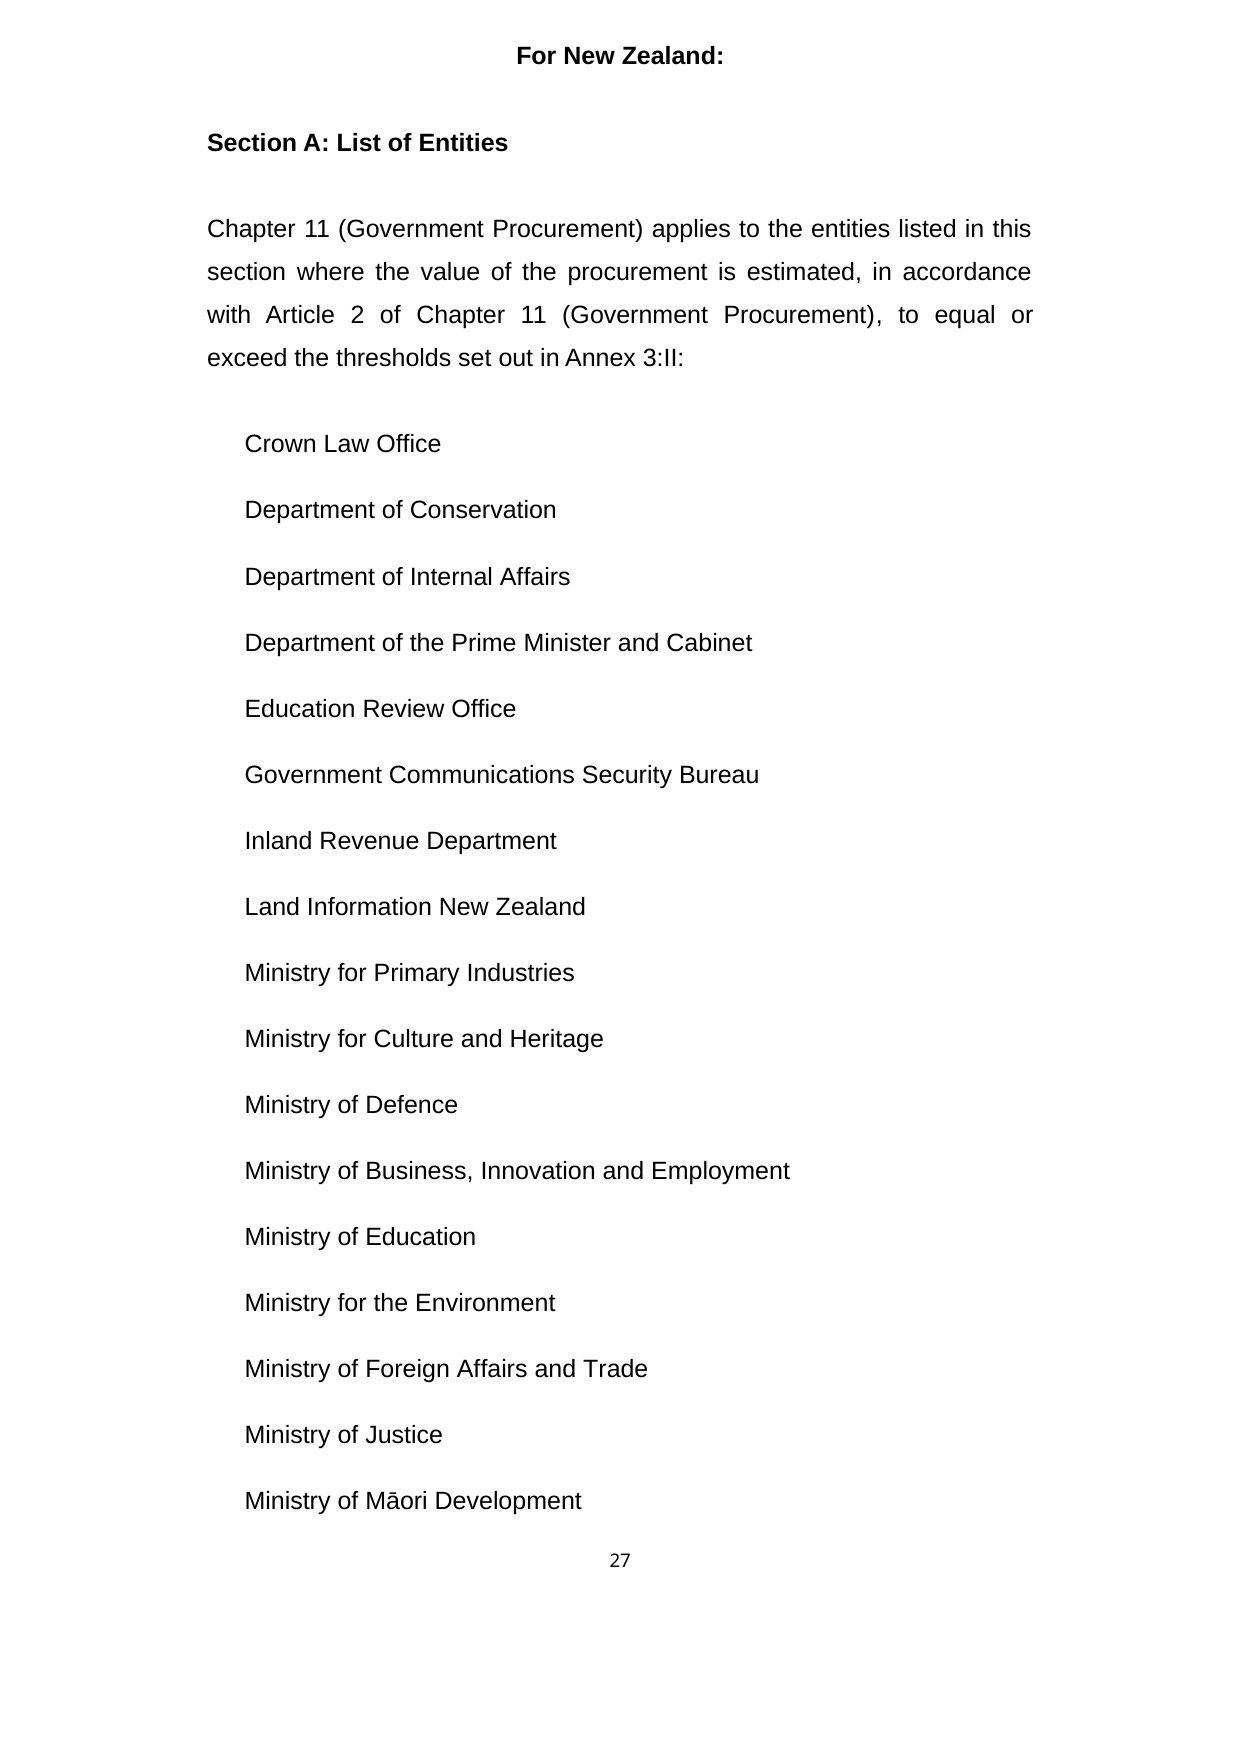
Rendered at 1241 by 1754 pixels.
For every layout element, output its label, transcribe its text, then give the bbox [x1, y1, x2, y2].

text Land Information New Zealand [244, 892, 1033, 921]
text Inland Revenue Department [244, 826, 1033, 854]
text Ministry of Foreign Affairs and Trade [244, 1354, 1033, 1383]
text Ministry of Justice [244, 1420, 1033, 1449]
text For New Zealand: [207, 41, 1033, 70]
text Ministry of Business, Innovation and Employment [244, 1156, 1033, 1185]
text Department of the Prime Minister and Cabinet [244, 628, 1033, 656]
text Crown Law Office [244, 429, 1033, 458]
text Department of Internal Affairs [244, 562, 1033, 590]
text Education Review Office [244, 694, 1033, 722]
text Government Communications Security Bureau [244, 760, 1033, 788]
text Ministry of Māori Development [244, 1486, 1033, 1515]
text Chapter 11 (Government Procurement) applies to the entities listed in this section where the value of the procurement is estimated, in accordance with Article 2 of Chapter 11 (Government Procurement), to equal or exceed the thresholds set out in Annex 3:II: [207, 214, 1033, 372]
text Section A: List of Entities [207, 128, 1033, 156]
text Department of Conservation [244, 496, 1033, 524]
text Ministry of Education [244, 1222, 1033, 1251]
text Ministry for Culture and Heritage [244, 1024, 1033, 1053]
text Ministry for Primary Industries [244, 958, 1033, 987]
text Ministry for the Environment [244, 1288, 1033, 1317]
text Ministry of Defence [244, 1090, 1033, 1119]
